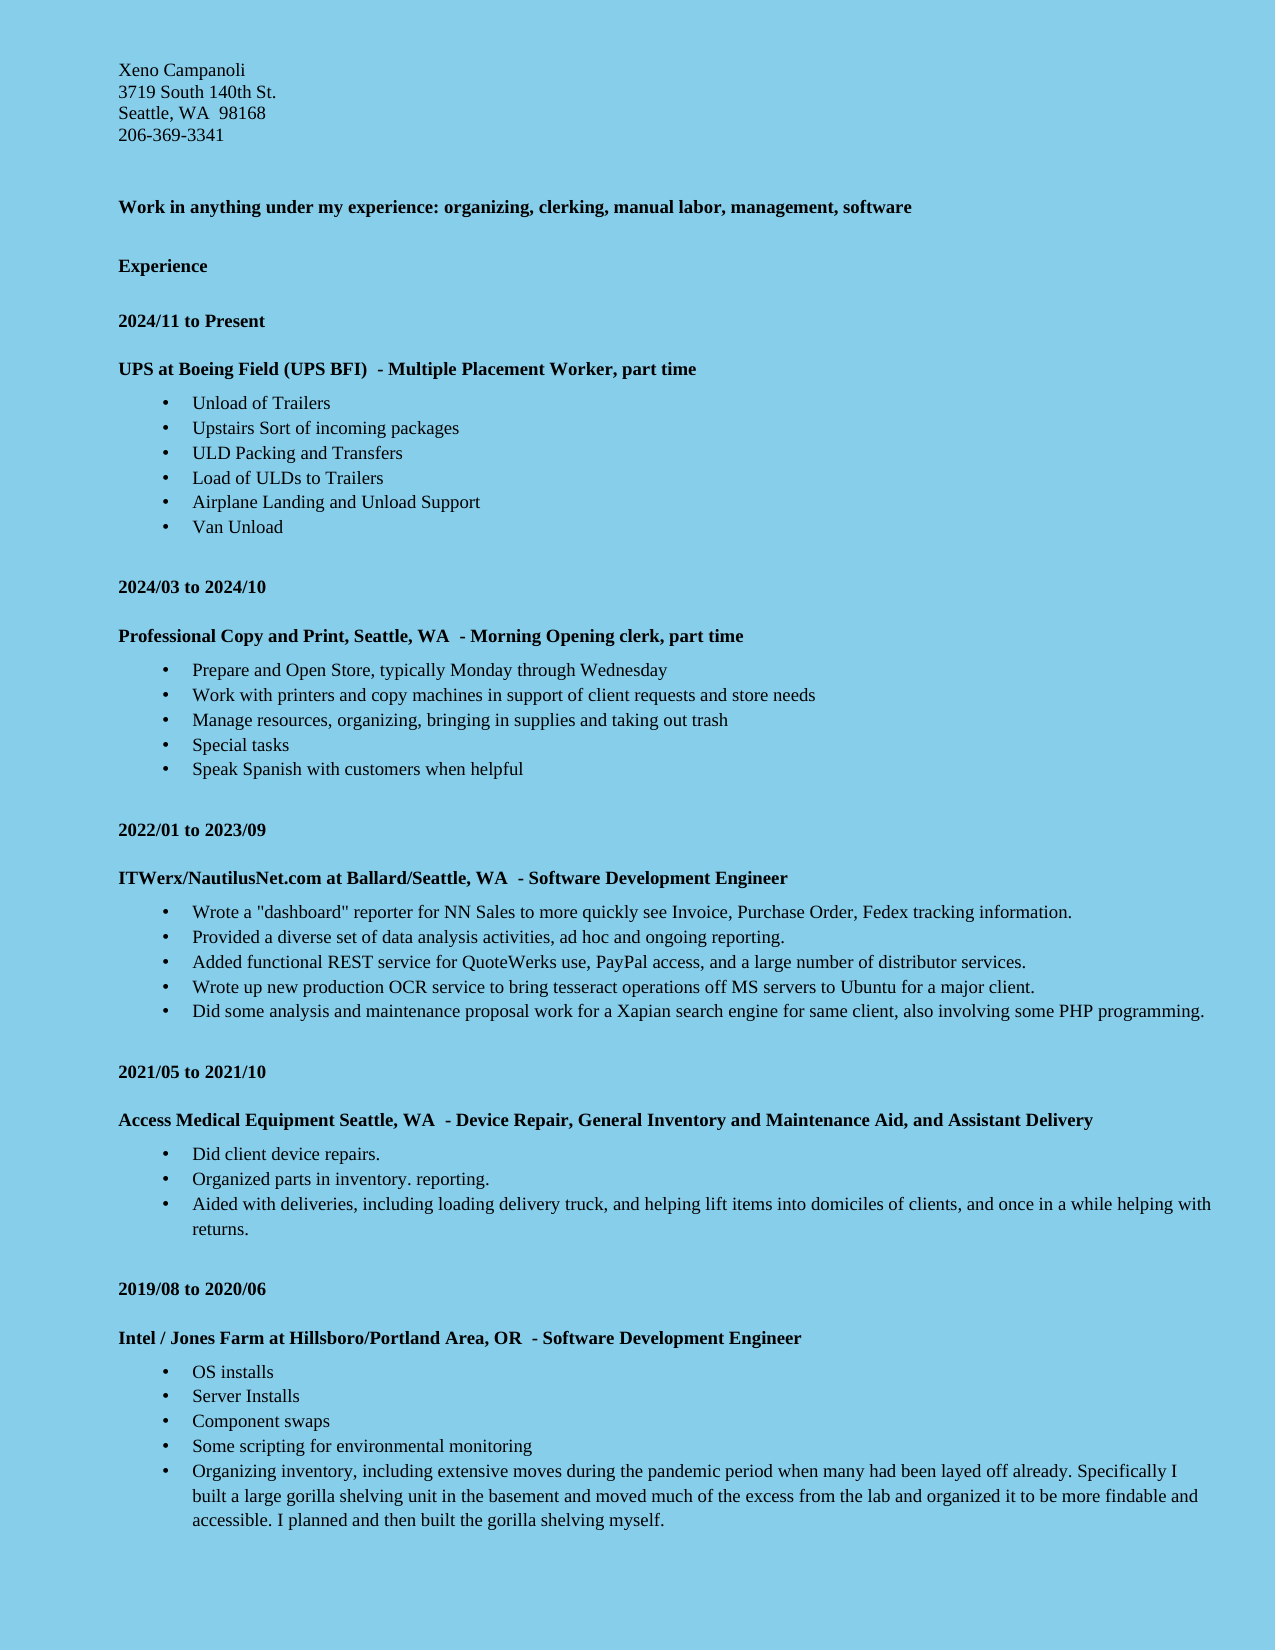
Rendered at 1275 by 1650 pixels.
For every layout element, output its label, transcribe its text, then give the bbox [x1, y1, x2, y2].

list Wrote up new production OCR service to bring tesseract operations off MS servers to Ubuntu for a major client. [162, 976, 1216, 997]
list Organizing inventory, including extensive moves during the pandemic period when many had been layed off already. Specifically I built a large gorilla shelving unit in the basement and moved much of the excess from the lab and organized it to be more findable and accessible. I planned and then built the gorilla shelving myself. [162, 1460, 1216, 1531]
subtitle Professional Copy and Print, Seattle, WA - Morning Opening clerk, part time [118, 625, 1216, 647]
subtitle ITWerx/NautilusNet.com at Ballard/Seattle, WA - Software Development Engineer [118, 867, 1216, 889]
subtitle 2021/05 to 2021/10 [118, 1061, 1216, 1082]
subtitle UPS at Boeing Field (UPS BFI) - Multiple Placement Worker, part time [118, 358, 1216, 380]
list Provided a diverse set of data analysis activities, ad hoc and ongoing reporting. [162, 926, 1216, 948]
subtitle Access Medical Equipment Seattle, WA - Device Repair, General Inventory and Maintenance Aid, and Assistant Delivery [118, 1109, 1216, 1131]
list Added functional REST service for QuoteWerks use, PayPal access, and a large number of distributor services. [162, 951, 1216, 972]
list Organized parts in inventory. reporting. [162, 1168, 1216, 1190]
list Aided with deliveries, including loading delivery truck, and helping lift items into domiciles of clients, and once in a while helping with returns. [162, 1193, 1216, 1239]
subtitle 2022/01 to 2023/09 [118, 818, 1216, 840]
list Some scripting for environmental monitoring [162, 1435, 1216, 1457]
text Xeno Campanoli [118, 59, 1216, 81]
list Component swaps [162, 1410, 1216, 1432]
list Speak Spanish with customers when helpful [162, 758, 1216, 780]
list Special tasks [162, 733, 1216, 755]
text 206-369-3341 [118, 124, 1216, 145]
list Wrote a "dashboard" reporter for NN Sales to more quickly see Invoice, Purchase Order, Fedex tracking information. [162, 901, 1216, 923]
subtitle Intel / Jones Farm at Hillsboro/Portland Area, OR - Software Development Engineer [118, 1327, 1216, 1348]
list Prepare and Open Store, typically Monday through Wednesday [162, 659, 1216, 681]
subtitle Experience [118, 255, 1216, 276]
subtitle Work in anything under my experience: organizing, clerking, manual labor, management, software [118, 196, 1216, 217]
list Unload of Trailers [162, 392, 1216, 414]
list Server Installs [162, 1385, 1216, 1407]
subtitle 2024/03 to 2024/10 [118, 576, 1216, 598]
list Airplane Landing and Unload Support [162, 491, 1216, 513]
list ULD Packing and Transfers [162, 442, 1216, 463]
text 3719 South 140th St. [118, 81, 1216, 102]
text Seattle, WA 98168 [118, 102, 1216, 124]
list Load of ULDs to Trailers [162, 467, 1216, 488]
subtitle 2024/11 to Present [118, 309, 1216, 331]
list Van Unload [162, 516, 1216, 538]
subtitle 2019/08 to 2020/06 [118, 1278, 1216, 1299]
list Did client device repairs. [162, 1143, 1216, 1165]
list Upstairs Sort of incoming packages [162, 417, 1216, 439]
list OS installs [162, 1361, 1216, 1382]
list Work with printers and copy machines in support of client requests and store needs [162, 684, 1216, 706]
list Manage resources, organizing, bringing in supplies and taking out trash [162, 709, 1216, 730]
list Did some analysis and maintenance proposal work for a Xapian search engine for same client, also involving some PHP programming. [162, 1000, 1216, 1022]
